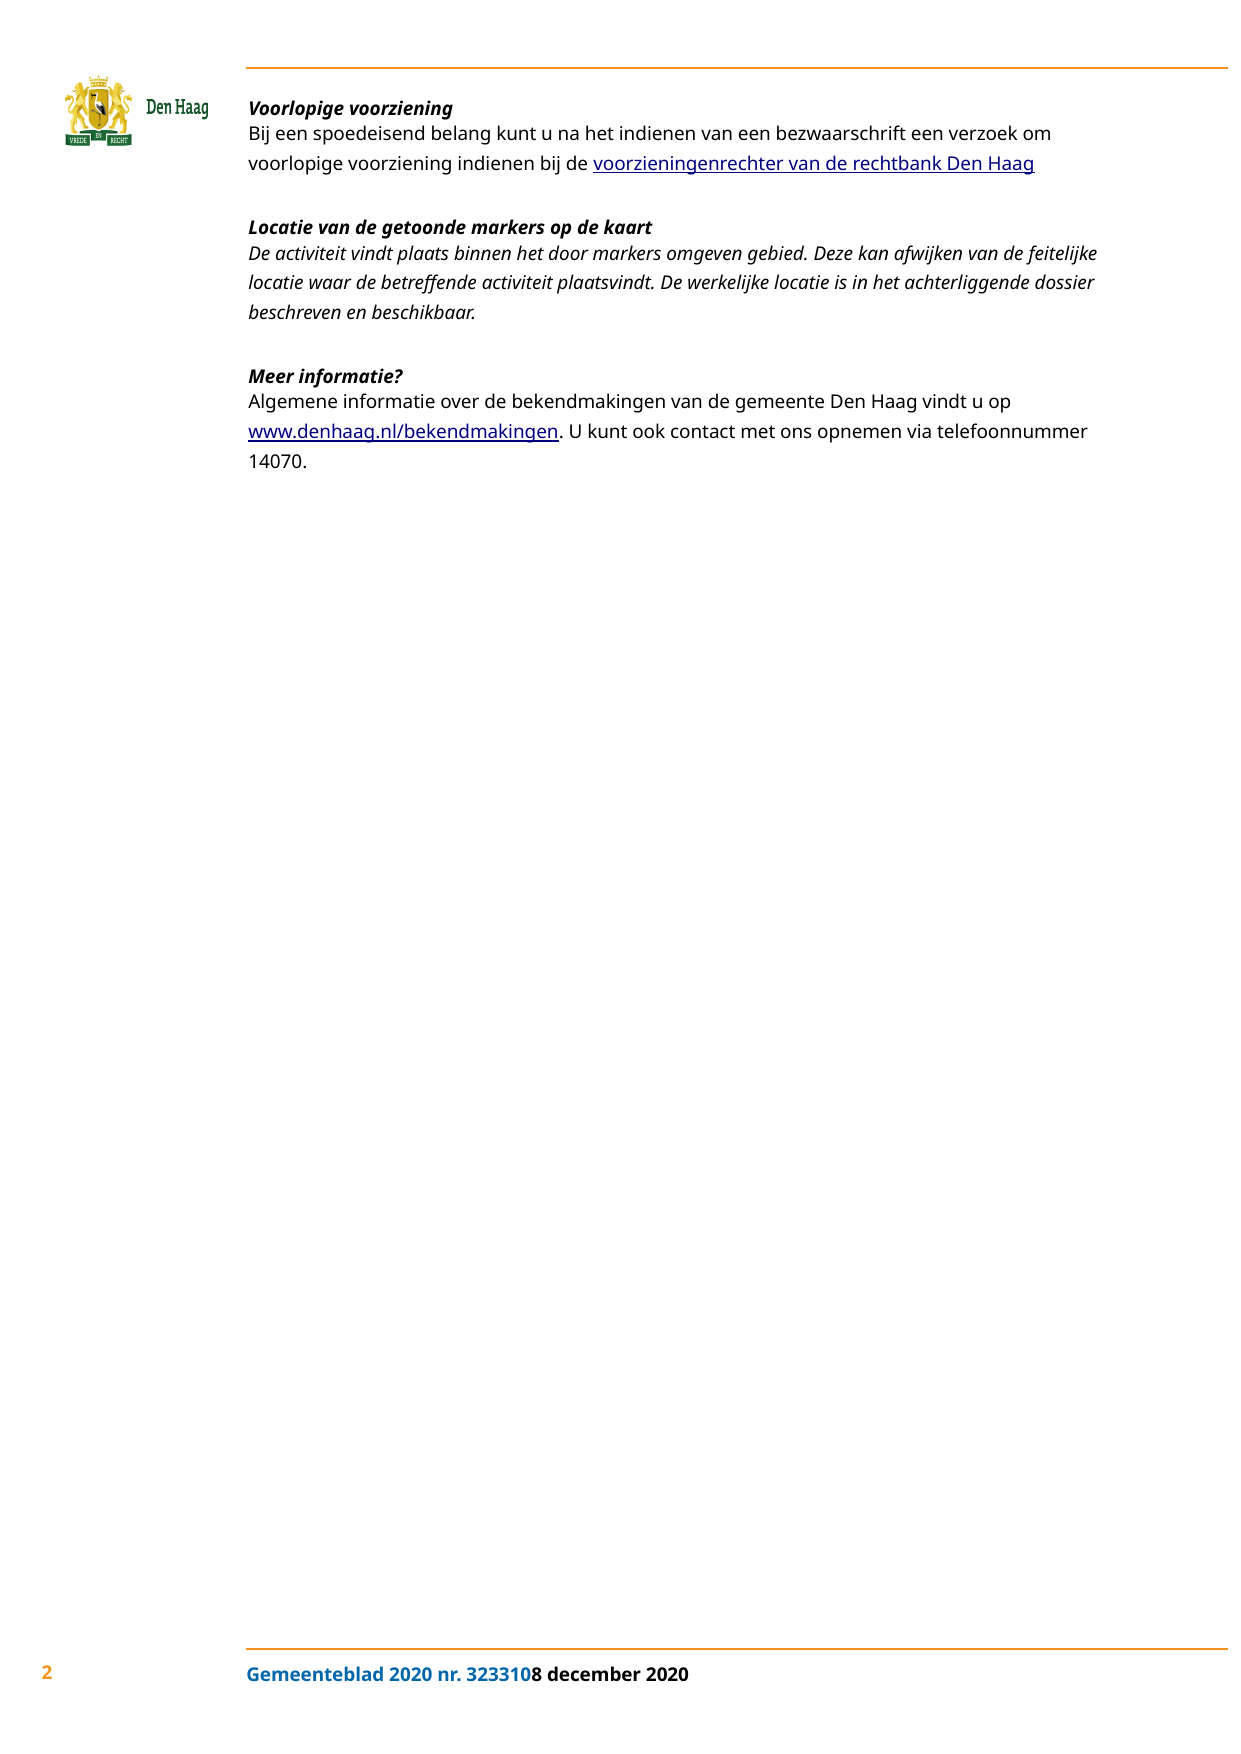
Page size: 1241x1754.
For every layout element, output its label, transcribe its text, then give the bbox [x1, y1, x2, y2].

text Meer informatie? [248, 363, 1152, 389]
text Algemene informatie over de bekendmakingen van de gemeente Den Haag vindt u op www.denhaag.nl/bekendmakingen. U kunt ook contact met ons opnemen via telefoonnummer 14070. [248, 389, 1152, 473]
text Voorlopige voorziening [248, 95, 1152, 121]
text Locatie van de getoonde markers op de kaart [248, 214, 1152, 240]
picture [41, 47, 231, 172]
text Bij een spoedeisend belang kunt u na het indienen van een bezwaarschrift een verzoek om voorlopige voorziening indienen bij de voorzieningenrechter van de rechtbank Den Haag [248, 121, 1152, 176]
text De activiteit vindt plaats binnen het door markers omgeven gebied. Deze kan afwijken van de feitelijke locatie waar de betreffende activiteit plaatsvindt. De werkelijke locatie is in het achterliggende dossier beschreven en beschikbaar. [248, 240, 1152, 325]
